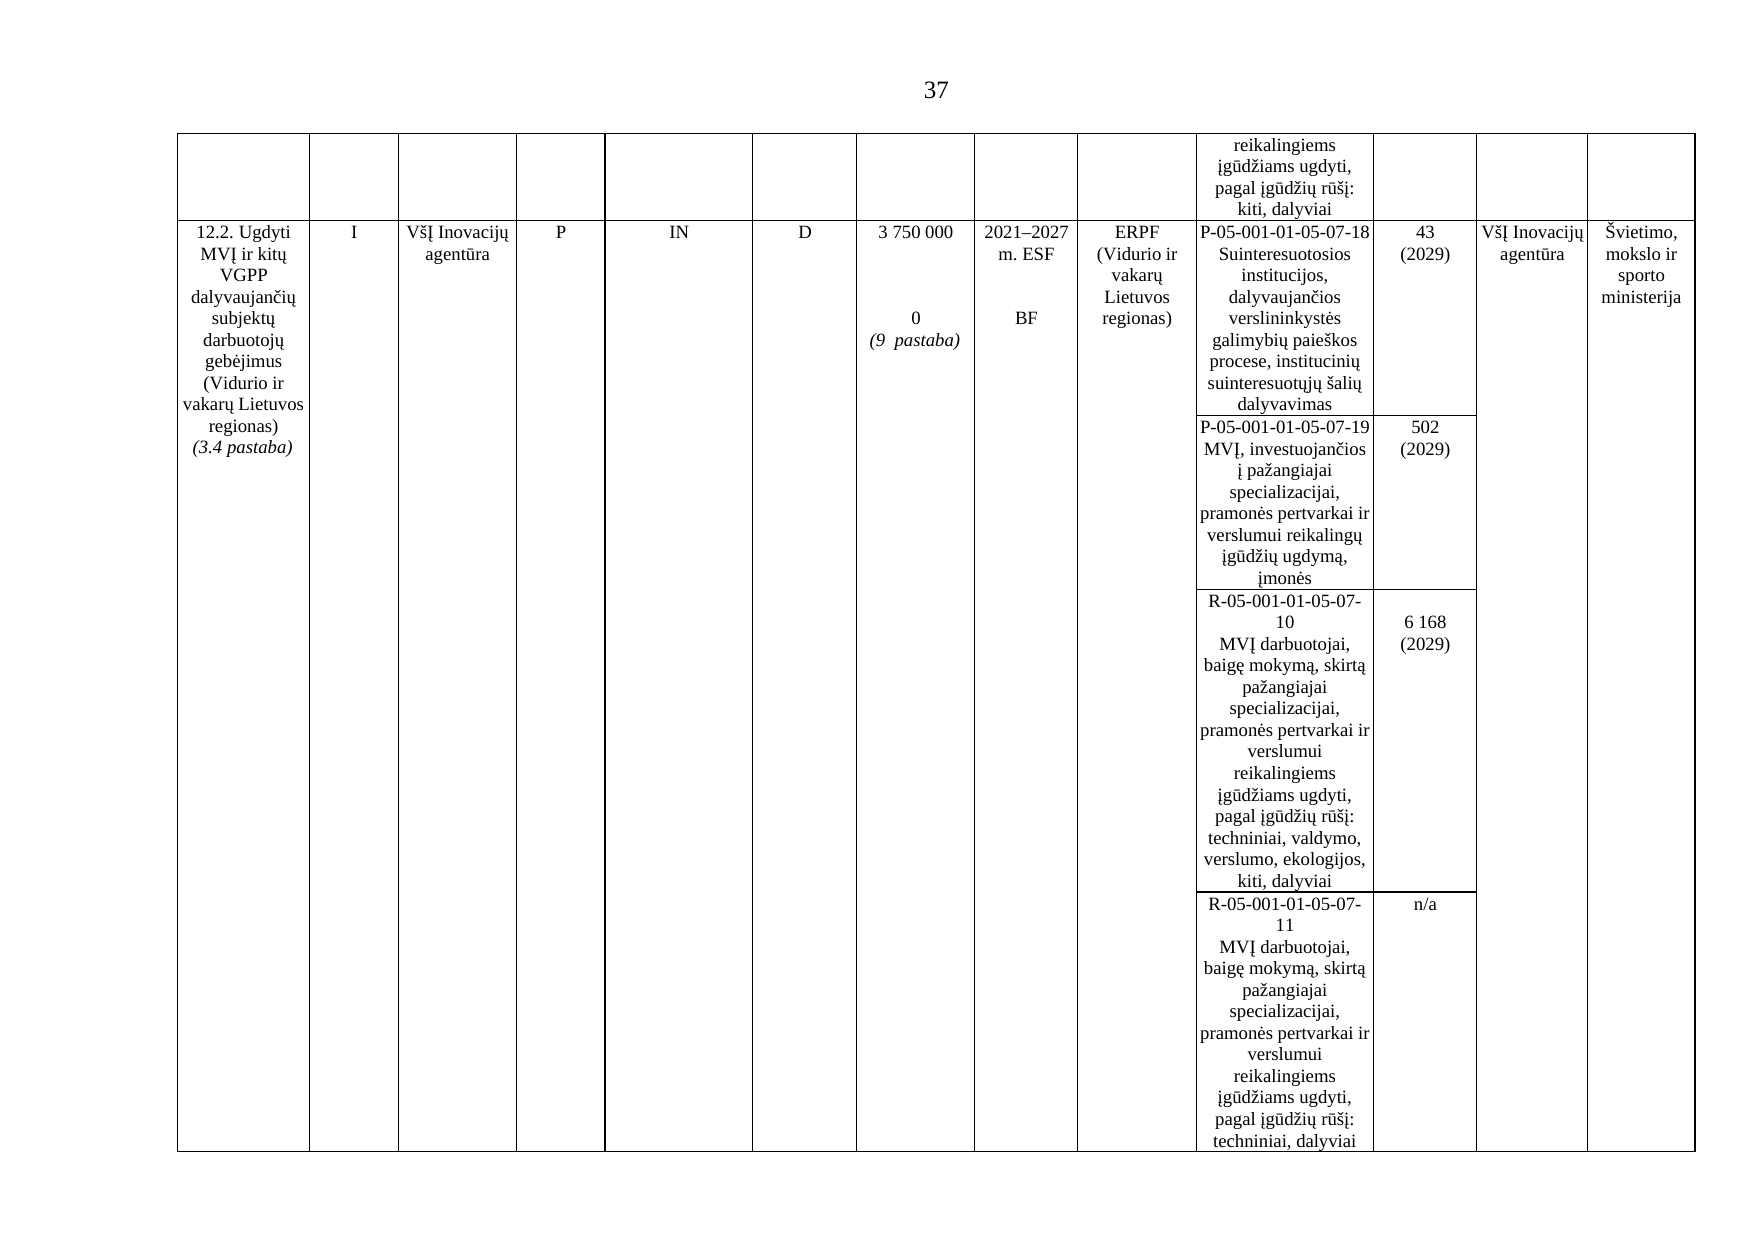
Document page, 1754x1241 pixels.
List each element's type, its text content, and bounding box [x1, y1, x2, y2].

table_cell P [517, 221, 604, 1151]
table_cell [975, 134, 1077, 220]
table_cell P-05-001-01-05-07-19 MVĮ, investuojančios į pažangiajai specializacijai, pramonės pertvarkai ir verslumui reikalingų įgūdžių ugdymą, įmonės [1197, 416, 1373, 588]
table_cell 2021–2027 m. ESF BF [975, 221, 1077, 1151]
table_cell ERPF (Vidurio ir vakarų Lietuvos regionas) [1078, 221, 1196, 1151]
table_cell 12.2. Ugdyti MVĮ ir kitų VGPP dalyvaujančių subjektų darbuotojų gebėjimus (Vidurio ir vakarų Lietuvos regionas) (3.4 pastaba) [178, 221, 309, 1151]
table_cell D [753, 221, 856, 1151]
table_cell [399, 134, 516, 220]
table_cell IN [606, 221, 752, 1151]
table_cell [178, 134, 309, 220]
table_cell 43 (2029) [1374, 221, 1476, 415]
table_cell VšĮ Inovacijų agentūra [399, 221, 516, 1151]
table_cell reikalingiems įgūdžiams ugdyti, pagal įgūdžių rūšį: kiti, dalyviai [1197, 134, 1373, 220]
table_cell [606, 134, 752, 220]
table_cell 6 168 (2029) [1374, 590, 1476, 891]
table_cell [857, 134, 974, 220]
table_cell 502 (2029) [1374, 416, 1476, 588]
table_cell 3 750 000 0 (9 pastaba) [857, 221, 974, 1151]
table_cell [753, 134, 856, 220]
table_cell [1588, 134, 1694, 220]
table_cell [1374, 134, 1476, 220]
table_cell [310, 134, 398, 220]
table_cell [1477, 134, 1587, 220]
table_cell R-05-001-01-05-07-10 MVĮ darbuotojai, baigę mokymą, skirtą pažangiajai specializacijai, pramonės pertvarkai ir verslumui reikalingiems įgūdžiams ugdyti, pagal įgūdžių rūšį: techniniai, valdymo, verslumo, ekologijos, kiti, dalyviai [1197, 590, 1373, 891]
table_cell I [310, 221, 398, 1151]
table_cell VšĮ Inovacijų agentūra [1477, 221, 1587, 1151]
table_cell n/a [1374, 893, 1476, 1151]
table_cell Švietimo, mokslo ir sporto ministerija [1588, 221, 1694, 1151]
table_cell R-05-001-01-05-07-11 MVĮ darbuotojai, baigę mokymą, skirtą pažangiajai specializacijai, pramonės pertvarkai ir verslumui reikalingiems įgūdžiams ugdyti, pagal įgūdžių rūšį: techniniai, dalyviai [1197, 893, 1373, 1151]
table_cell [1078, 134, 1196, 220]
table_cell P-05-001-01-05-07-18 Suinteresuotosios institucijos, dalyvaujančios verslininkystės galimybių paieškos procese, institucinių suinteresuotųjų šalių dalyvavimas [1197, 221, 1373, 415]
table_cell [517, 134, 604, 220]
